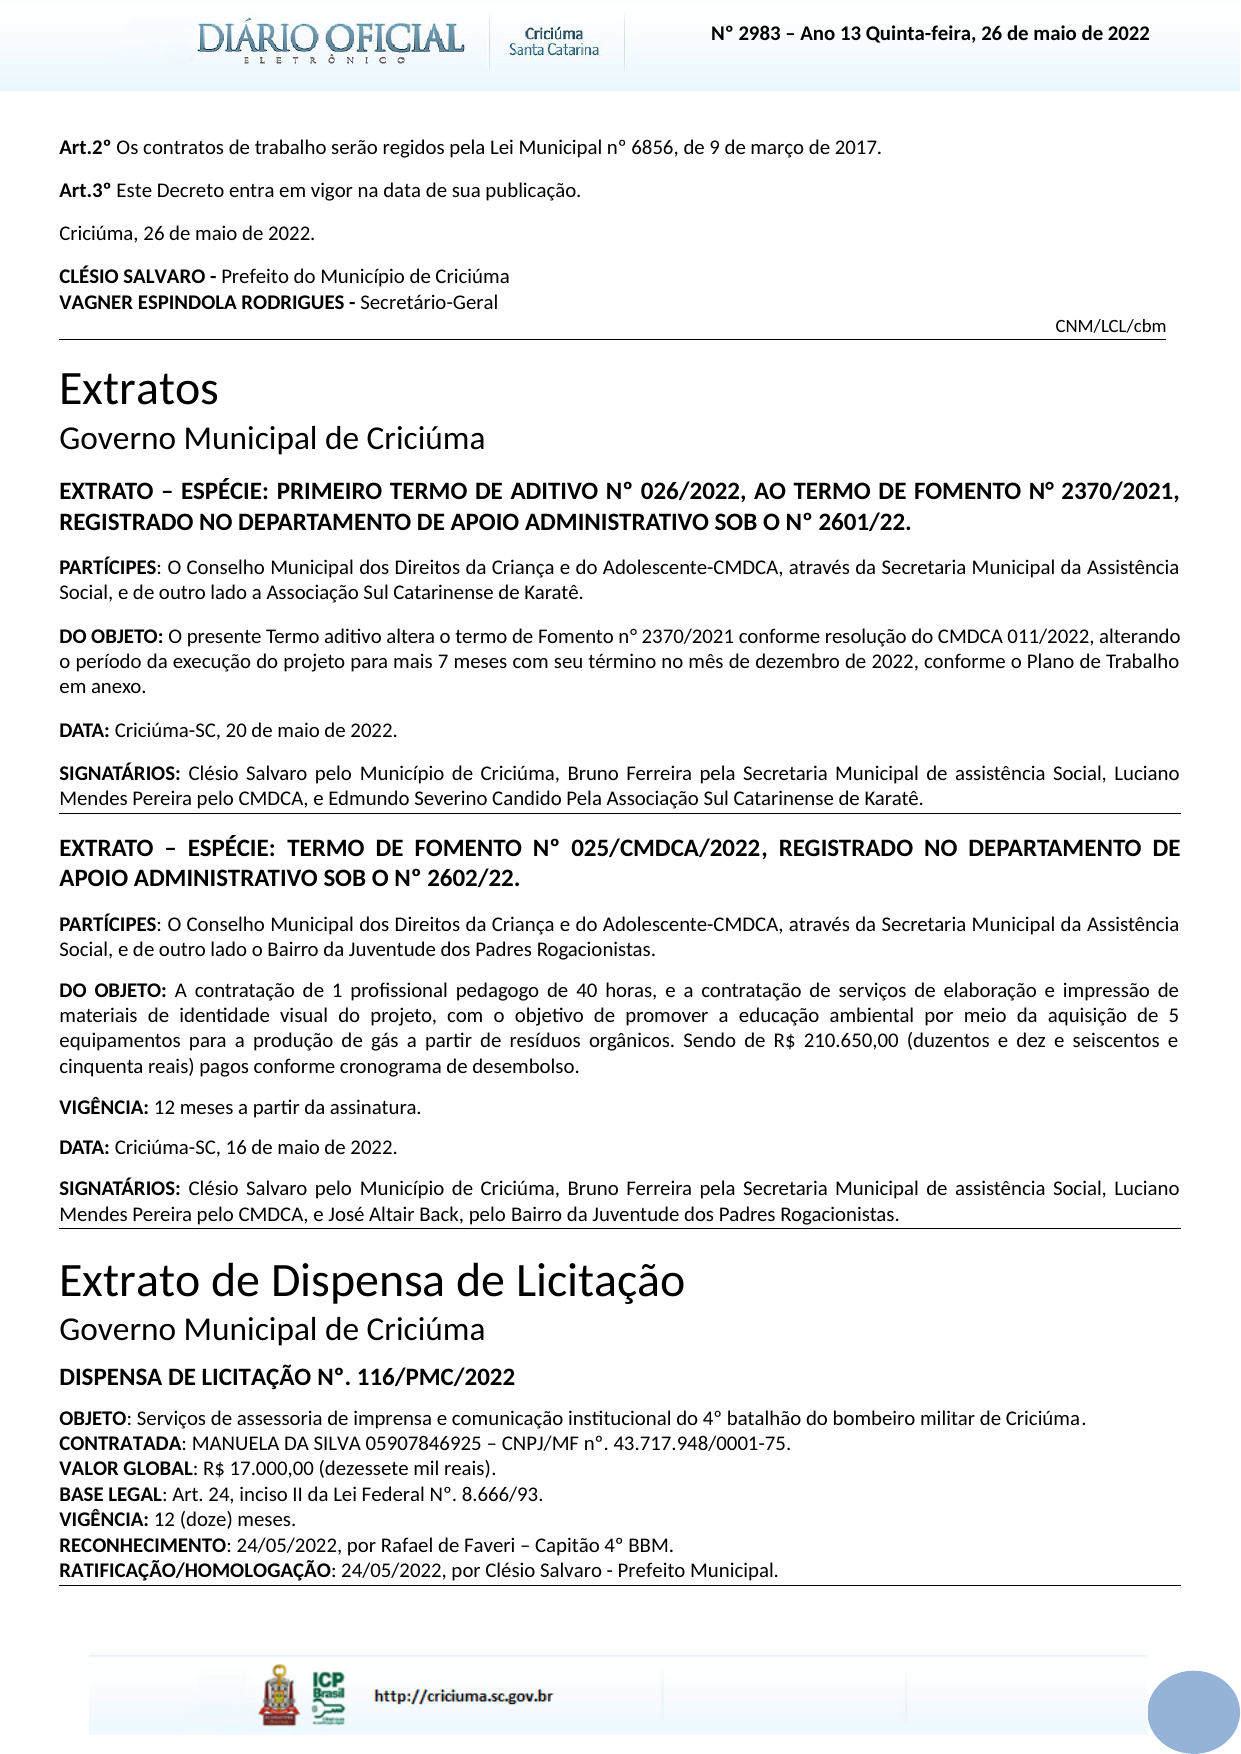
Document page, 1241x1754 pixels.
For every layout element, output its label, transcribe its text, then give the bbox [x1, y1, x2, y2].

text Governo Municipal de Criciúma [59, 1308, 1181, 1349]
text SIGNATÁRIOS: Clésio Salvaro pelo Município de Criciúma, Bruno Ferreira pela Secretaria Municipal de assistência Social, Luciano Mendes Pereira pelo CMDCA, e Edmundo Severino Candido Pela Associação Sul Catarinense de Karatê. [59, 760, 1181, 813]
text SIGNATÁRIOS: Clésio Salvaro pelo Município de Criciúma, Bruno Ferreira pela Secretaria Municipal de assistência Social, Luciano Mendes Pereira pelo CMDCA, e José Altair Back, pelo Bairro da Juventude dos Padres Rogacionistas. [59, 1175, 1181, 1228]
text VAGNER ESPINDOLA RODRIGUES - Secretário-Geral [59, 289, 1240, 314]
text DO OBJETO: O presente Termo aditivo altera o termo de Fomento n° 2370/2021 conforme resolução do CMDCA 011/2022, alterando o período da execução do projeto para mais 7 meses com seu término no mês de dezembro de 2022, conforme o Plano de Trabalho em anexo. [59, 623, 1181, 699]
text BASE LEGAL: Art. 24, inciso II da Lei Federal Nº. 8.666/93. [59, 1481, 1170, 1506]
text DATA: Criciúma-SC, 16 de maio de 2022. [59, 1134, 1181, 1160]
text VIGÊNCIA: 12 meses a partir da assinatura. [59, 1094, 1181, 1119]
text CNM/LCL/cbm [59, 314, 1166, 339]
text RECONHECIMENTO: 24/05/2022, por Rafael de Faveri – Capitão 4º BBM. [59, 1532, 1181, 1557]
text Governo Municipal de Criciúma [59, 417, 1181, 457]
text CONTRATADA: MANUELA DA SILVA 05907846925 – CNPJ/MF nº. 43.717.948/0001-75. [59, 1430, 1170, 1456]
text DO OBJETO: A contratação de 1 profissional pedagogo de 40 horas, e a contratação de serviços de elaboração e impressão de materiais de identidade visual do projeto, com o objetivo de promover a educação ambiental por meio da aquisição de 5 equipamentos para a produção de gás a partir de resíduos orgânicos. Sendo de R$ 210.650,00 (duzentos e dez e seiscentos e cinquenta reais) pagos conforme cronograma de desembolso. [59, 977, 1181, 1078]
text CLÉSIO SALVARO - Prefeito do Município de Criciúma [59, 263, 1240, 289]
text RATIFICAÇÃO/HOMOLOGAÇÃO: 24/05/2022, por Clésio Salvaro - Prefeito Municipal. [59, 1557, 1181, 1585]
text VIGÊNCIA: 12 (doze) meses. [59, 1506, 1170, 1532]
text OBJETO: Serviços de assessoria de imprensa e comunicação institucional do 4º batalhão do bombeiro militar de Criciúma. [59, 1405, 1181, 1430]
text Extratos [59, 358, 1181, 417]
text Art.3º Este Decreto entra em vigor na data de sua publicação. [59, 177, 1181, 202]
text Extrato de Dispensa de Licitação [59, 1249, 1181, 1308]
text EXTRATO – ESPÉCIE: PRIMEIRO TERMO DE ADITIVO Nº 026/2022, AO TERMO DE FOMENTO N° 2370/2021, REGISTRADO NO DEPARTAMENTO DE APOIO ADMINISTRATIVO SOB O Nº 2601/22. [59, 475, 1181, 536]
text Criciúma, 26 de maio de 2022. [59, 220, 1181, 246]
text DATA: Criciúma-SC, 20 de maio de 2022. [59, 717, 1181, 742]
text Art.2º Os contratos de trabalho serão regidos pela Lei Municipal nº 6856, de 9 de março de 2017. [59, 134, 1181, 159]
text VALOR GLOBAL: R$ 17.000,00 (dezessete mil reais). [59, 1456, 1170, 1481]
text EXTRATO – ESPÉCIE: TERMO DE FOMENTO Nº 025/CMDCA/2022, REGISTRADO NO DEPARTAMENTO DE APOIO ADMINISTRATIVO SOB O Nº 2602/22. [59, 832, 1181, 893]
text DISPENSA DE LICITAÇÃO Nº. 116/PMC/2022 [59, 1362, 1181, 1392]
text PARTÍCIPES: O Conselho Municipal dos Direitos da Criança e do Adolescente-CMDCA, através da Secretaria Municipal da Assistência Social, e de outro lado o Bairro da Juventude dos Padres Rogacionistas. [59, 911, 1181, 962]
text PARTÍCIPES: O Conselho Municipal dos Direitos da Criança e do Adolescente-CMDCA, através da Secretaria Municipal da Assistência Social, e de outro lado a Associação Sul Catarinense de Karatê. [59, 554, 1181, 605]
